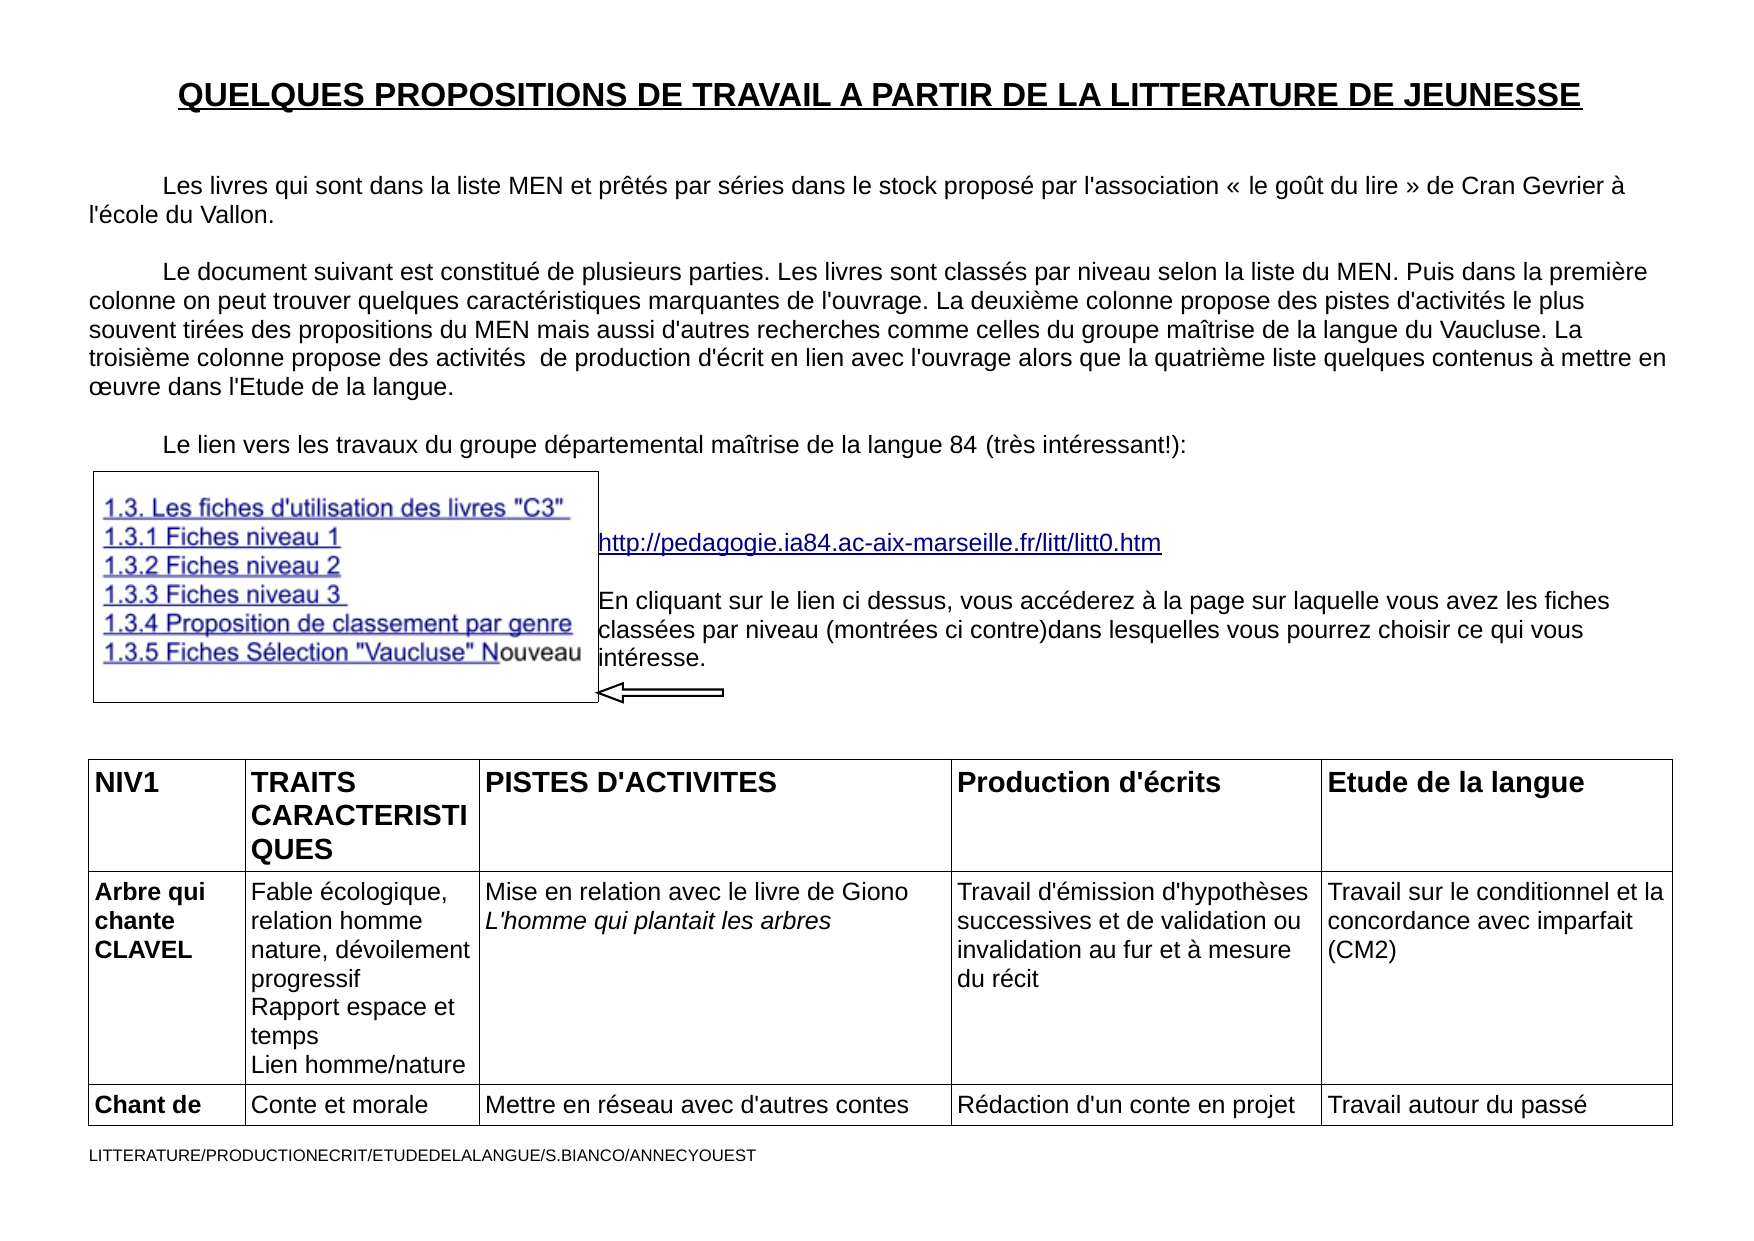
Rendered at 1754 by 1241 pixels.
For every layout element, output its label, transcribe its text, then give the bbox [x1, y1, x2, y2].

text Les livres qui sont dans la liste MEN et prêtés par séries dans le stock proposé par l'association « le goût du lire » de Cran Gevrier à l'école du Vallon. [88, 171, 1671, 228]
table_cell Rédaction d'un conte en projet [952, 1085, 1321, 1125]
table_cell Mise en relation avec le livre de Giono L'homme qui plantait les arbres [480, 872, 951, 1084]
table_cell Mettre en réseau avec d'autres contes [480, 1085, 951, 1125]
table_cell Arbre qui chante CLAVEL [89, 872, 245, 1084]
table_cell Travail d'émission d'hypothèses successives et de validation ou invalidation au fur et à mesure du récit [952, 872, 1321, 1084]
table_header Etude de la langue [1322, 760, 1672, 871]
text QUELQUES PROPOSITIONS DE TRAVAIL A PARTIR DE LA LITTERATURE DE JEUNESSE [88, 75, 1671, 113]
table_cell Chant de [89, 1085, 245, 1125]
table_cell Travail sur le conditionnel et la concordance avec imparfait (CM2) [1322, 872, 1672, 1084]
text Le lien vers les travaux du groupe départemental maîtrise de la langue 84 (très intéressant!): [88, 430, 1671, 458]
text http://pedagogie.ia84.ac-aix-marseille.fr/litt/litt0.htm [599, 528, 1671, 557]
table_header Production d'écrits [952, 760, 1321, 871]
table_cell Fable écologique, relation homme nature, dévoilement progressif Rapport espace et temps Lien homme/nature [246, 872, 479, 1084]
text En cliquant sur le lien ci dessus, vous accéderez à la page sur laquelle vous avez les fiches classées par niveau (montrées ci contre)dans lesquelles vous pourrez choisir ce qui vous intéresse. [599, 586, 1671, 672]
table_header TRAITS CARACTERISTIQUES [246, 760, 479, 871]
table_header PISTES D'ACTIVITES [480, 760, 951, 871]
table_cell Travail autour du passé [1322, 1085, 1672, 1125]
text Le document suivant est constitué de plusieurs parties. Les livres sont classés par niveau selon la liste du MEN. Puis dans la première colonne on peut trouver quelques caractéristiques marquantes de l'ouvrage. La deuxième colonne propose des pistes d'activités le plus souvent tirées des propositions du MEN mais aussi d'autres recherches comme celles du groupe maîtrise de la langue du Vaucluse. La troisième colonne propose des activités de production d'écrit en lien avec l'ouvrage alors que la quatrième liste quelques contenus à mettre en œuvre dans l'Etude de la langue. [88, 257, 1671, 401]
table_cell Conte et morale [246, 1085, 479, 1125]
table_header NIV1 [89, 760, 245, 871]
